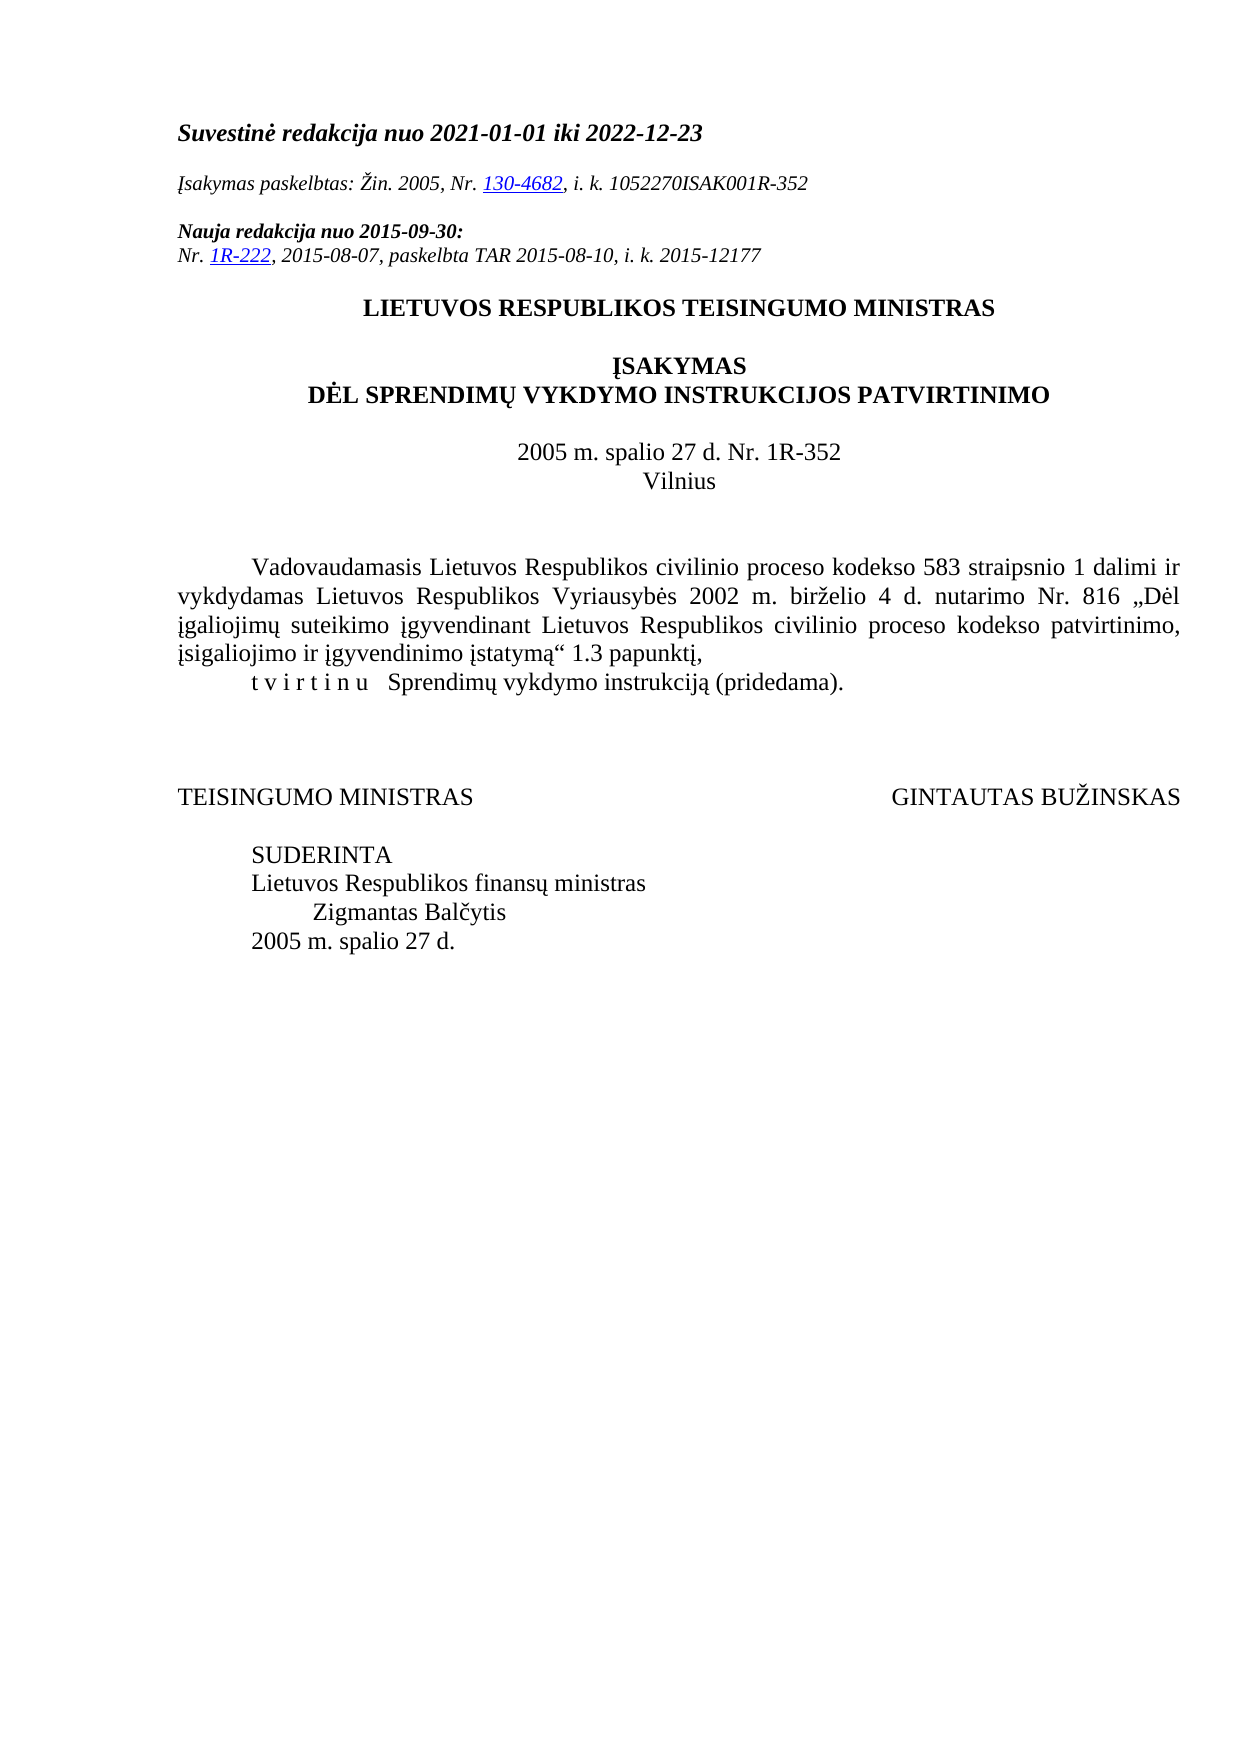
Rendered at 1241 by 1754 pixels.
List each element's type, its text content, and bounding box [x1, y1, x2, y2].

text Lietuvos Respublikos finansų ministras [177, 868, 1181, 897]
text 2005 m. spalio 27 d. [177, 926, 1181, 955]
text DĖL SPRENDIMŲ VYKDYMO INSTRUKCIJOS PATVIRTINIMO [177, 380, 1181, 408]
text 2005 m. spalio 27 d. Nr. 1R-352 [177, 437, 1181, 466]
text Nauja redakcija nuo 2015-09-30: [177, 219, 1181, 243]
text tvirtinu Sprendimų vykdymo instrukciją (pridedama). [177, 667, 1181, 696]
text Nr. 1R-222, 2015-08-07, paskelbta TAR 2015-08-10, i. k. 2015-12177 [177, 243, 1181, 267]
text Zigmantas Balčytis [177, 897, 1181, 926]
text Vilnius [177, 466, 1181, 495]
text TEISINGUMO MINISTRAS GINTAUTAS BUŽINSKAS [177, 782, 1181, 811]
text Vadovaudamasis Lietuvos Respublikos civilinio proceso kodekso 583 straipsnio 1 dalimi ir vykdydamas Lietuvos Respublikos Vyriausybės 2002 m. birželio 4 d. nutarimo Nr. 816 „Dėl įgaliojimų suteikimo įgyvendinant Lietuvos Respublikos civilinio proceso kodekso patvirtinimo, įsigaliojimo ir įgyvendinimo įstatymą“ 1.3 papunktį, [177, 552, 1181, 667]
text Suvestinė redakcija nuo 2021-01-01 iki 2022-12-23 [177, 118, 1181, 147]
text Įsakymas paskelbtas: Žin. 2005, Nr. 130-4682, i. k. 1052270ISAK001R-352 [177, 171, 1181, 195]
text LIETUVOS RESPUBLIKOS TEISINGUMO MINISTRAS [177, 293, 1181, 322]
text ĮSAKYMAS [177, 351, 1181, 380]
text SUDERINTA [177, 840, 1181, 868]
